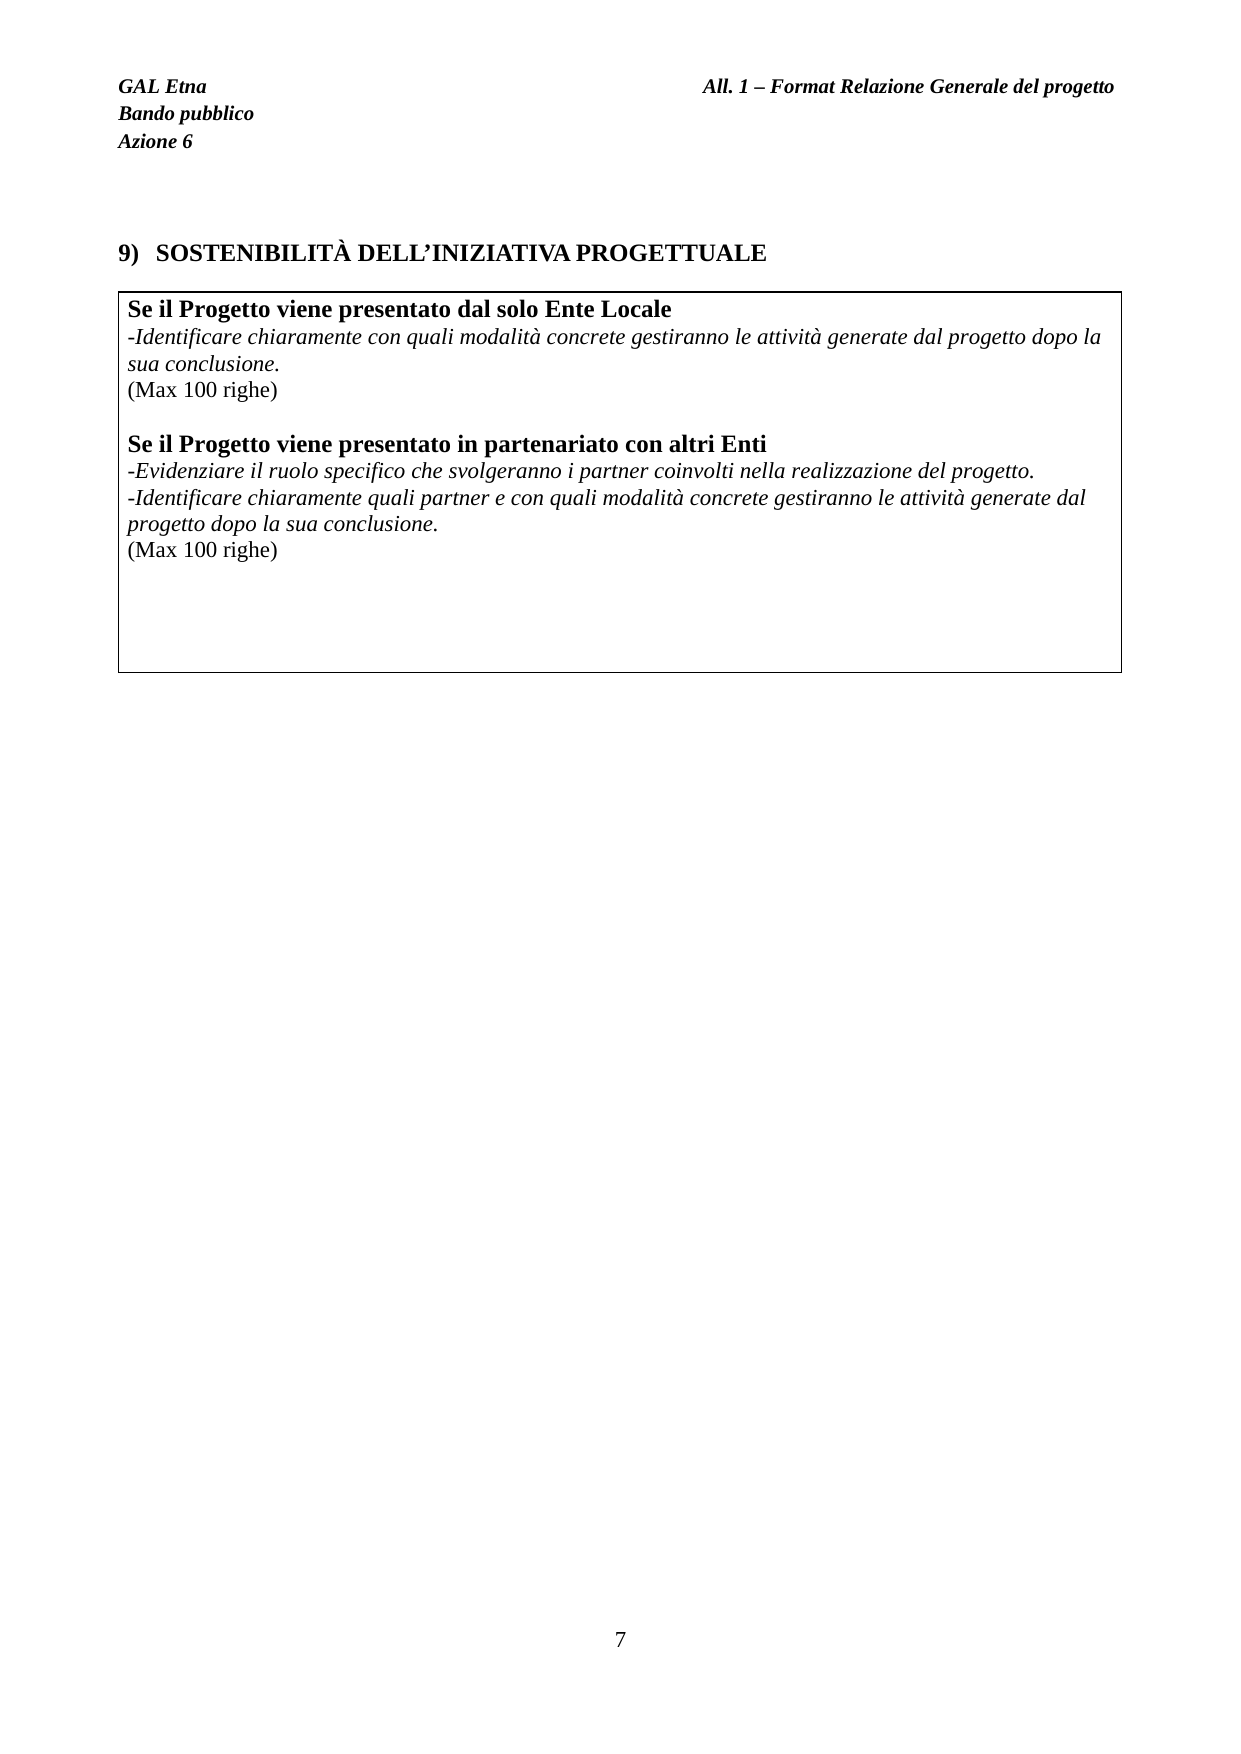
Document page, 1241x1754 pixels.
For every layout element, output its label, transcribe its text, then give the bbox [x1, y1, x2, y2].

text -Evidenziare il ruolo specifico che svolgeranno i partner coinvolti nella realizzazione del progetto. [119, 454, 1121, 481]
text (Max 100 righe) [119, 533, 1121, 563]
text Se il Progetto viene presentato dal solo Ente Locale [119, 293, 1121, 320]
text -Identificare chiaramente quali partner e con quali modalità concrete gestiranno le attività generate dal progetto dopo la sua conclusione. [119, 481, 1121, 533]
list SOSTENIBILITÀ DELL’INIZIATIVA PROGETTUALE [118, 238, 1122, 266]
text (Max 100 righe) [119, 373, 1121, 402]
text Se il Progetto viene presentato in partenariato con altri Enti [119, 426, 1121, 454]
text -Identificare chiaramente con quali modalità concrete gestiranno le attività generate dal progetto dopo la sua conclusione. [119, 320, 1121, 373]
